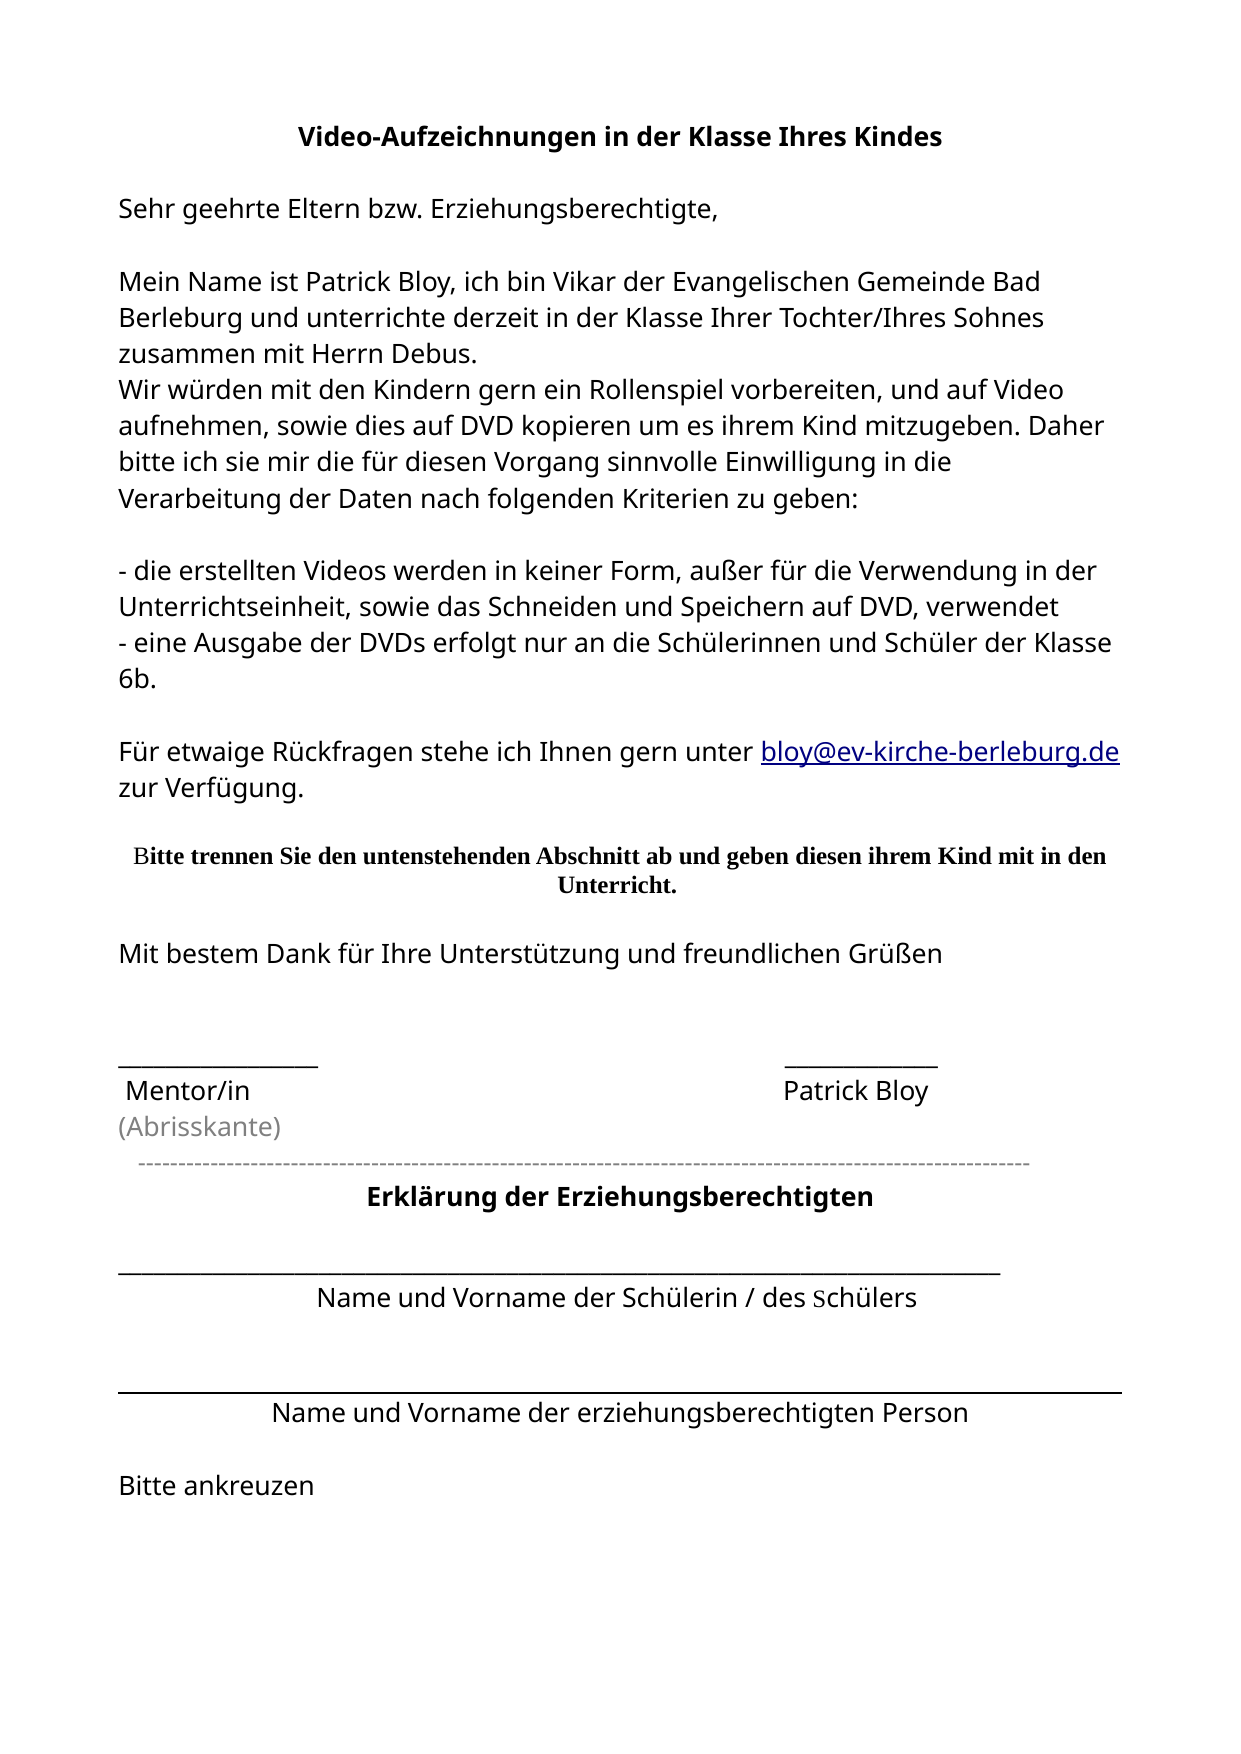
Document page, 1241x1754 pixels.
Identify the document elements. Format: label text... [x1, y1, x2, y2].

text - die erstellten Videos werden in keiner Form, außer für die Verwendung in der Unterrichtseinheit, sowie das Schneiden und Speichern auf DVD, verwendet [118, 552, 1122, 624]
text Mit bestem Dank für Ihre Unterstützung und freundlichen Grüßen [118, 935, 1122, 999]
text ___________________________________________________________________________ [118, 1243, 1122, 1279]
text Bitte trennen Sie den untenstehenden Abschnitt ab und geben diesen ihrem Kind mit in den Unterricht. [118, 841, 1122, 898]
text Erklärung der Erziehungsberechtigten [118, 1178, 1122, 1214]
text Name und Vorname der Schülerin / des Schülers [118, 1279, 1122, 1315]
text Name und Vorname der erziehungsberechtigten Person [118, 1394, 1122, 1430]
text Sehr geehrte Eltern bzw. Erziehungsberechtigte, [118, 190, 1122, 227]
text Wir würden mit den Kindern gern ein Rollenspiel vorbereiten, und auf Video aufnehmen, sowie dies auf DVD kopieren um es ihrem Kind mitzugeben. Daher bitte ich sie mir die für diesen Vorgang sinnvolle Einwilligung in die Verarbeitung der Daten nach folgenden Kriterien zu geben: [118, 371, 1122, 516]
text Video-Aufzeichnungen in der Klasse Ihres Kindes [118, 118, 1122, 154]
text _________________ _____________ [118, 1036, 1122, 1072]
text - eine Ausgabe der DVDs erfolgt nur an die Schülerinnen und Schüler der Klasse 6b. [118, 624, 1122, 696]
text --------------------------------------------------------------------------------------------------------------- [118, 1144, 1122, 1178]
text Für etwaige Rückfragen stehe ich Ihnen gern unter bloy@ev-kirche-berleburg.de zur Verfügung. [118, 733, 1122, 805]
text Bitte ankreuzen [118, 1466, 1122, 1503]
text Mein Name ist Patrick Bloy, ich bin Vikar der Evangelischen Gemeinde Bad Berleburg und unterrichte derzeit in der Klasse Ihrer Tochter/Ihres Sohnes zusammen mit Herrn Debus. [118, 263, 1122, 371]
text Mentor/in Patrick Bloy (Abrisskante) [118, 1072, 1122, 1144]
